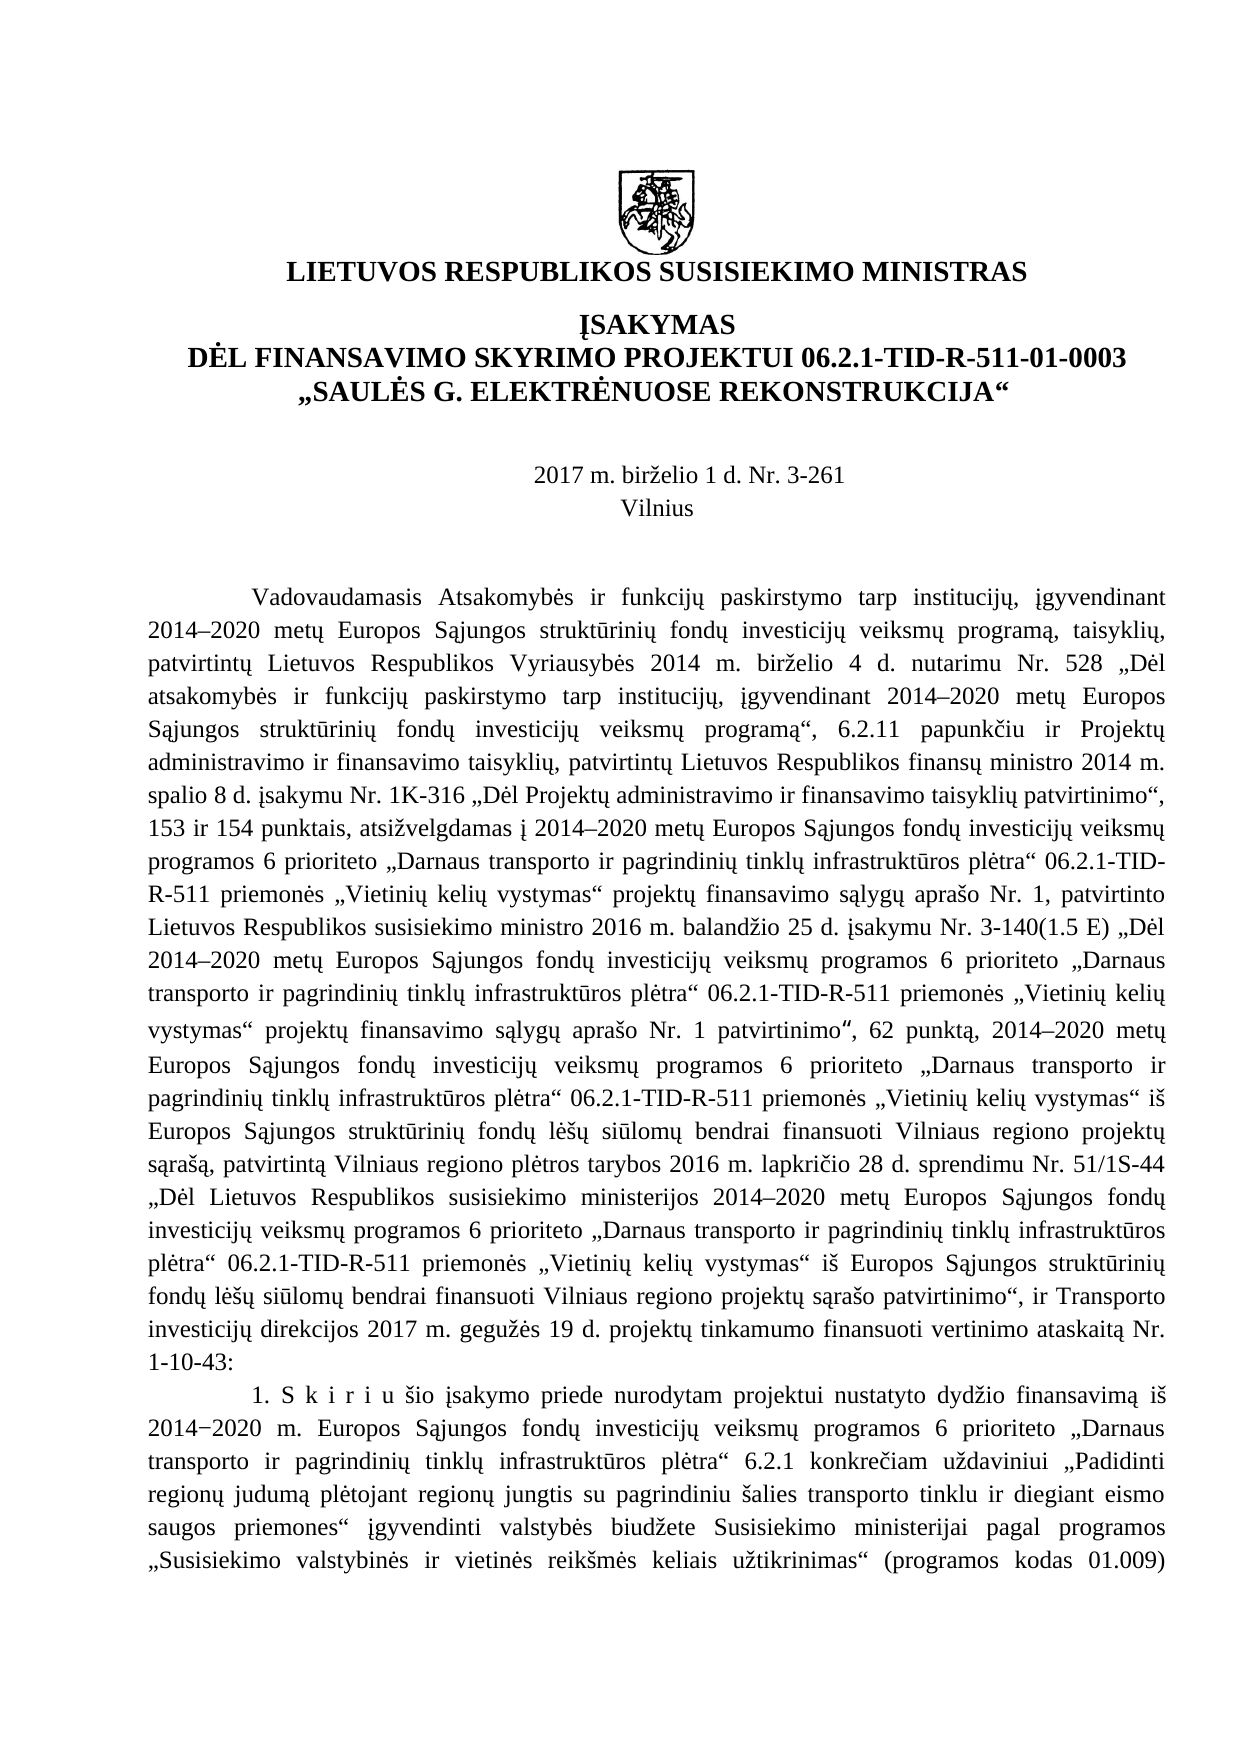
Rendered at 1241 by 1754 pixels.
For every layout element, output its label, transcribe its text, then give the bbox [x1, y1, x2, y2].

text 2017 m. birželio 1 d. Nr. 3-261 [148, 460, 1166, 489]
text DĖL FINANSAVIMO SKYRIMO PROJEKTUI 06.2.1-TID-R-511-01-0003 „SAULĖS G. ELEKTRĖNUOSE REKONSTRUKCIJA“ [148, 341, 1166, 408]
text Vilnius [148, 493, 1166, 522]
text ĮSAKYMAS [148, 307, 1166, 341]
text Vadovaudamasis Atsakomybės ir funkcijų paskirstymo tarp institucijų, įgyvendinant 2014–2020 metų Europos Sąjungos struktūrinių fondų investicijų veiksmų programą, taisyklių, patvirtintų Lietuvos Respublikos Vyriausybės 2014 m. birželio 4 d. nutarimu Nr. 528 „Dėl atsakomybės ir funkcijų paskirstymo tarp institucijų, įgyvendinant 2014–2020 metų Europos Sąjungos struktūrinių fondų investicijų veiksmų programą“, 6.2.11 papunkčiu ir Projektų administravimo ir finansavimo taisyklių, patvirtintų Lietuvos Respublikos finansų ministro 2014 m. spalio 8 d. įsakymu Nr. 1K-316 „Dėl Projektų administravimo ir finansavimo taisyklių patvirtinimo“, 153 ir 154 punktais, atsižvelgdamas į 2014–2020 metų Europos Sąjungos fondų investicijų veiksmų programos 6 prioriteto „Darnaus transporto ir pagrindinių tinklų infrastruktūros plėtra“ 06.2.1-TID-R-511 priemonės „Vietinių kelių vystymas“ projektų finansavimo sąlygų aprašo Nr. 1, patvirtinto Lietuvos Respublikos susisiekimo ministro 2016 m. balandžio 25 d. įsakymu Nr. 3-140(1.5 E) „Dėl 2014–2020 metų Europos Sąjungos fondų investicijų veiksmų programos 6 prioriteto „Darnaus transporto ir pagrindinių tinklų infrastruktūros plėtra“ 06.2.1-TID-R-511 priemonės „Vietinių kelių vystymas“ projektų finansavimo sąlygų aprašo Nr. 1 patvirtinimo“, 62 punktą, 2014–2020 metų Europos Sąjungos fondų investicijų veiksmų programos 6 prioriteto „Darnaus transporto ir pagrindinių tinklų infrastruktūros plėtra“ 06.2.1-TID-R-511 priemonės „Vietinių kelių vystymas“ iš Europos Sąjungos struktūrinių fondų lėšų siūlomų bendrai finansuoti Vilniaus regiono projektų sąrašą, patvirtintą Vilniaus regiono plėtros tarybos 2016 m. lapkričio 28 d. sprendimu Nr. 51/1S-44 „Dėl Lietuvos Respublikos susisiekimo ministerijos 2014–2020 metų Europos Sąjungos fondų investicijų veiksmų programos 6 prioriteto „Darnaus transporto ir pagrindinių tinklų infrastruktūros plėtra“ 06.2.1-TID-R-511 priemonės „Vietinių kelių vystymas“ iš Europos Sąjungos struktūrinių fondų lėšų siūlomų bendrai finansuoti Vilniaus regiono projektų sąrašo patvirtinimo“, ir Transporto investicijų direkcijos 2017 m. gegužės 19 d. projektų tinkamumo finansuoti vertinimo ataskaitą Nr. 1-10-43: [148, 582, 1166, 1376]
text LIETUVOS RESPUBLIKOS SUSISIEKIMO MINISTRAS [148, 254, 1166, 288]
text 1. Skiriu šio įsakymo priede nurodytam projektui nustatyto dydžio finansavimą iš 2014−2020 m. Europos Sąjungos fondų investicijų veiksmų programos 6 prioriteto „Darnaus transporto ir pagrindinių tinklų infrastruktūros plėtra“ 6.2.1 konkrečiam uždaviniui „Padidinti regionų judumą plėtojant regionų jungtis su pagrindiniu šalies transporto tinklu ir diegiant eismo saugos priemones“ įgyvendinti valstybės biudžete Susisiekimo ministerijai pagal programos „Susisiekimo valstybinės ir vietinės reikšmės keliais užtikrinimas“ (programos kodas 01.009) [148, 1380, 1166, 1574]
